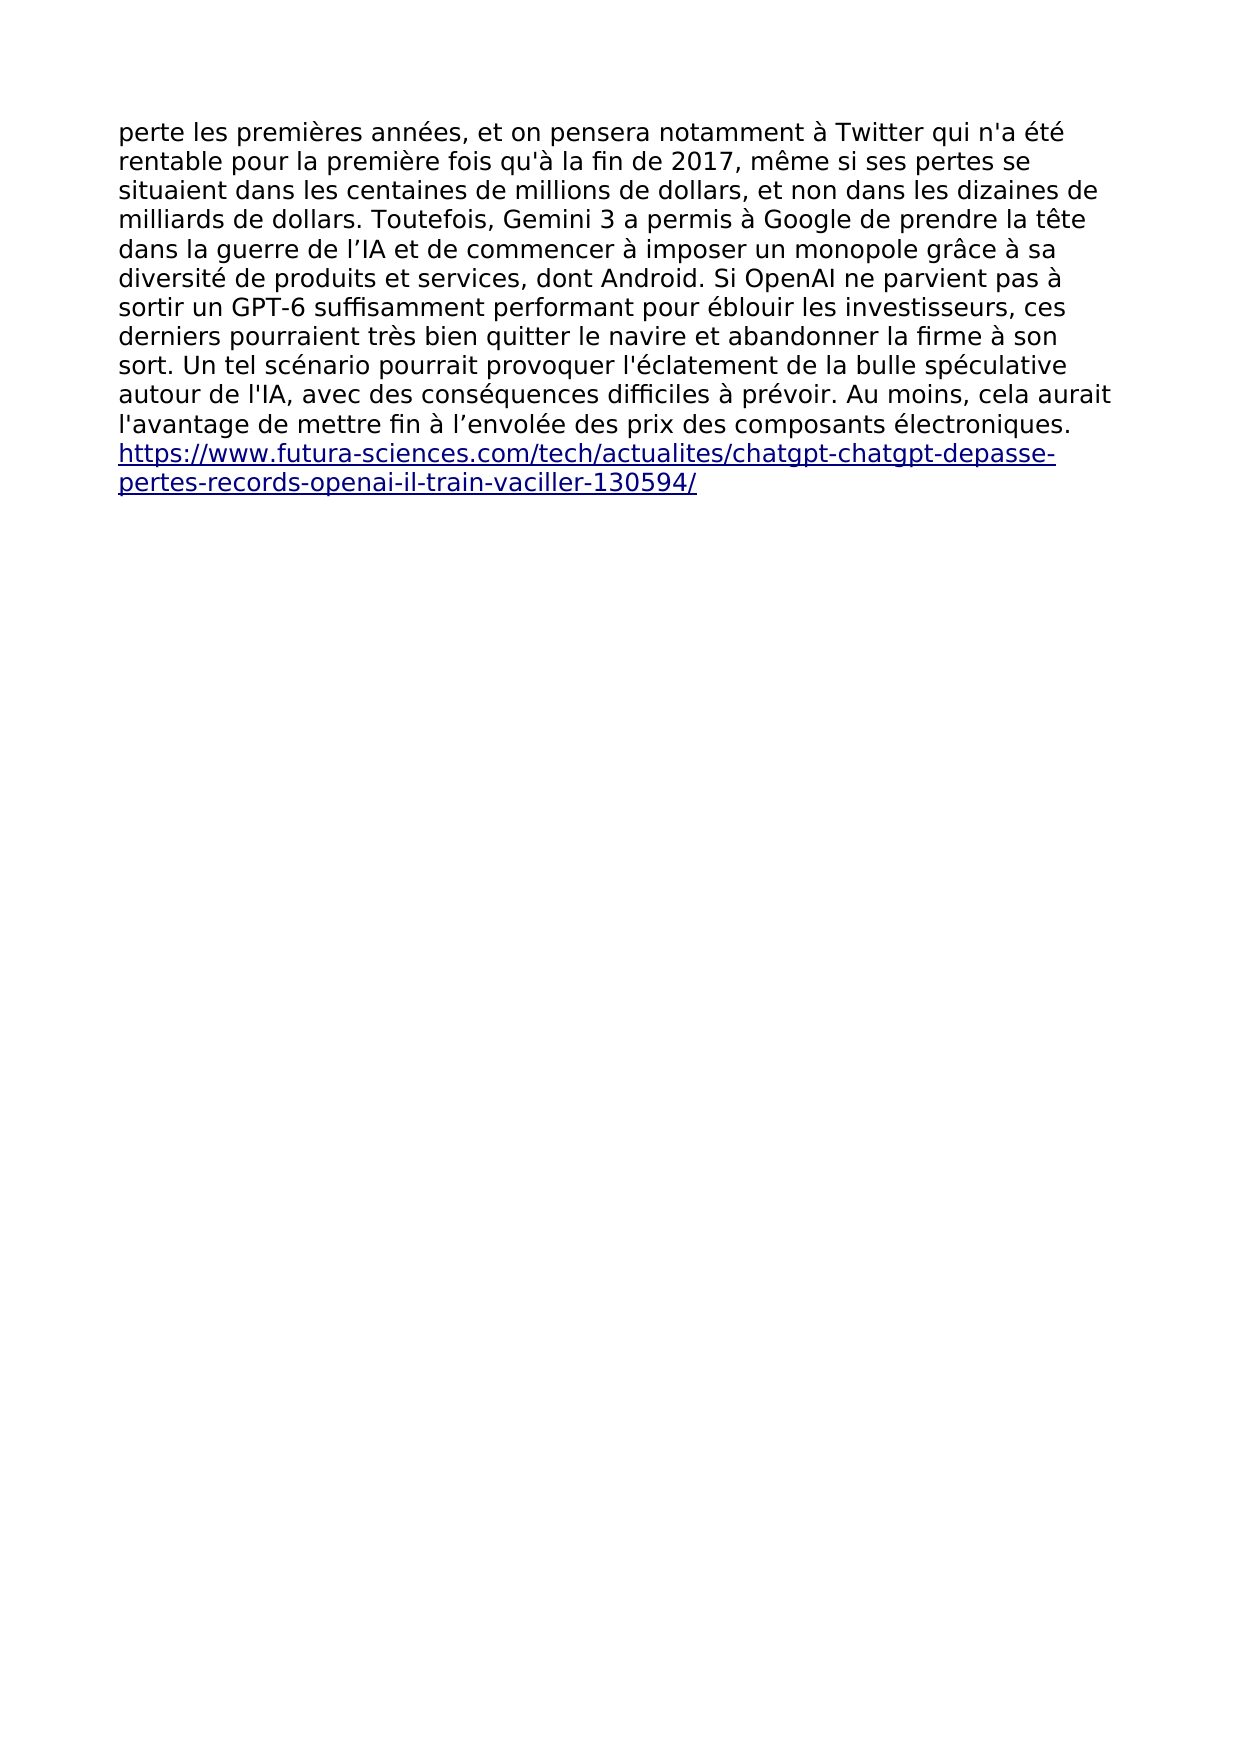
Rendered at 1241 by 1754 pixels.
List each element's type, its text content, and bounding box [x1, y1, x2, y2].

text perte les premières années, et on pensera notamment à Twitter qui n'a été rentable pour la première fois qu'à la fin de 2017, même si ses pertes se situaient dans les centaines de millions de dollars, et non dans les dizaines de milliards de dollars. Toutefois, Gemini 3 a permis à Google de prendre la tête dans la guerre de l’IA et de commencer à imposer un monopole grâce à sa diversité de produits et services, dont Android. Si OpenAI ne parvient pas à sortir un GPT-6 suffisamment performant pour éblouir les investisseurs, ces derniers pourraient très bien quitter le navire et abandonner la firme à son sort. Un tel scénario pourrait provoquer l'éclatement de la bulle spéculative autour de l'IA, avec des conséquences difficiles à prévoir. Au moins, cela aurait l'avantage de mettre fin à l’envolée des prix des composants électroniques. https://www.futura-sciences.com/tech/actualites/chatgpt-chatgpt-depasse-pertes-records-openai-il-train-vaciller-130594/ [118, 118, 1122, 497]
